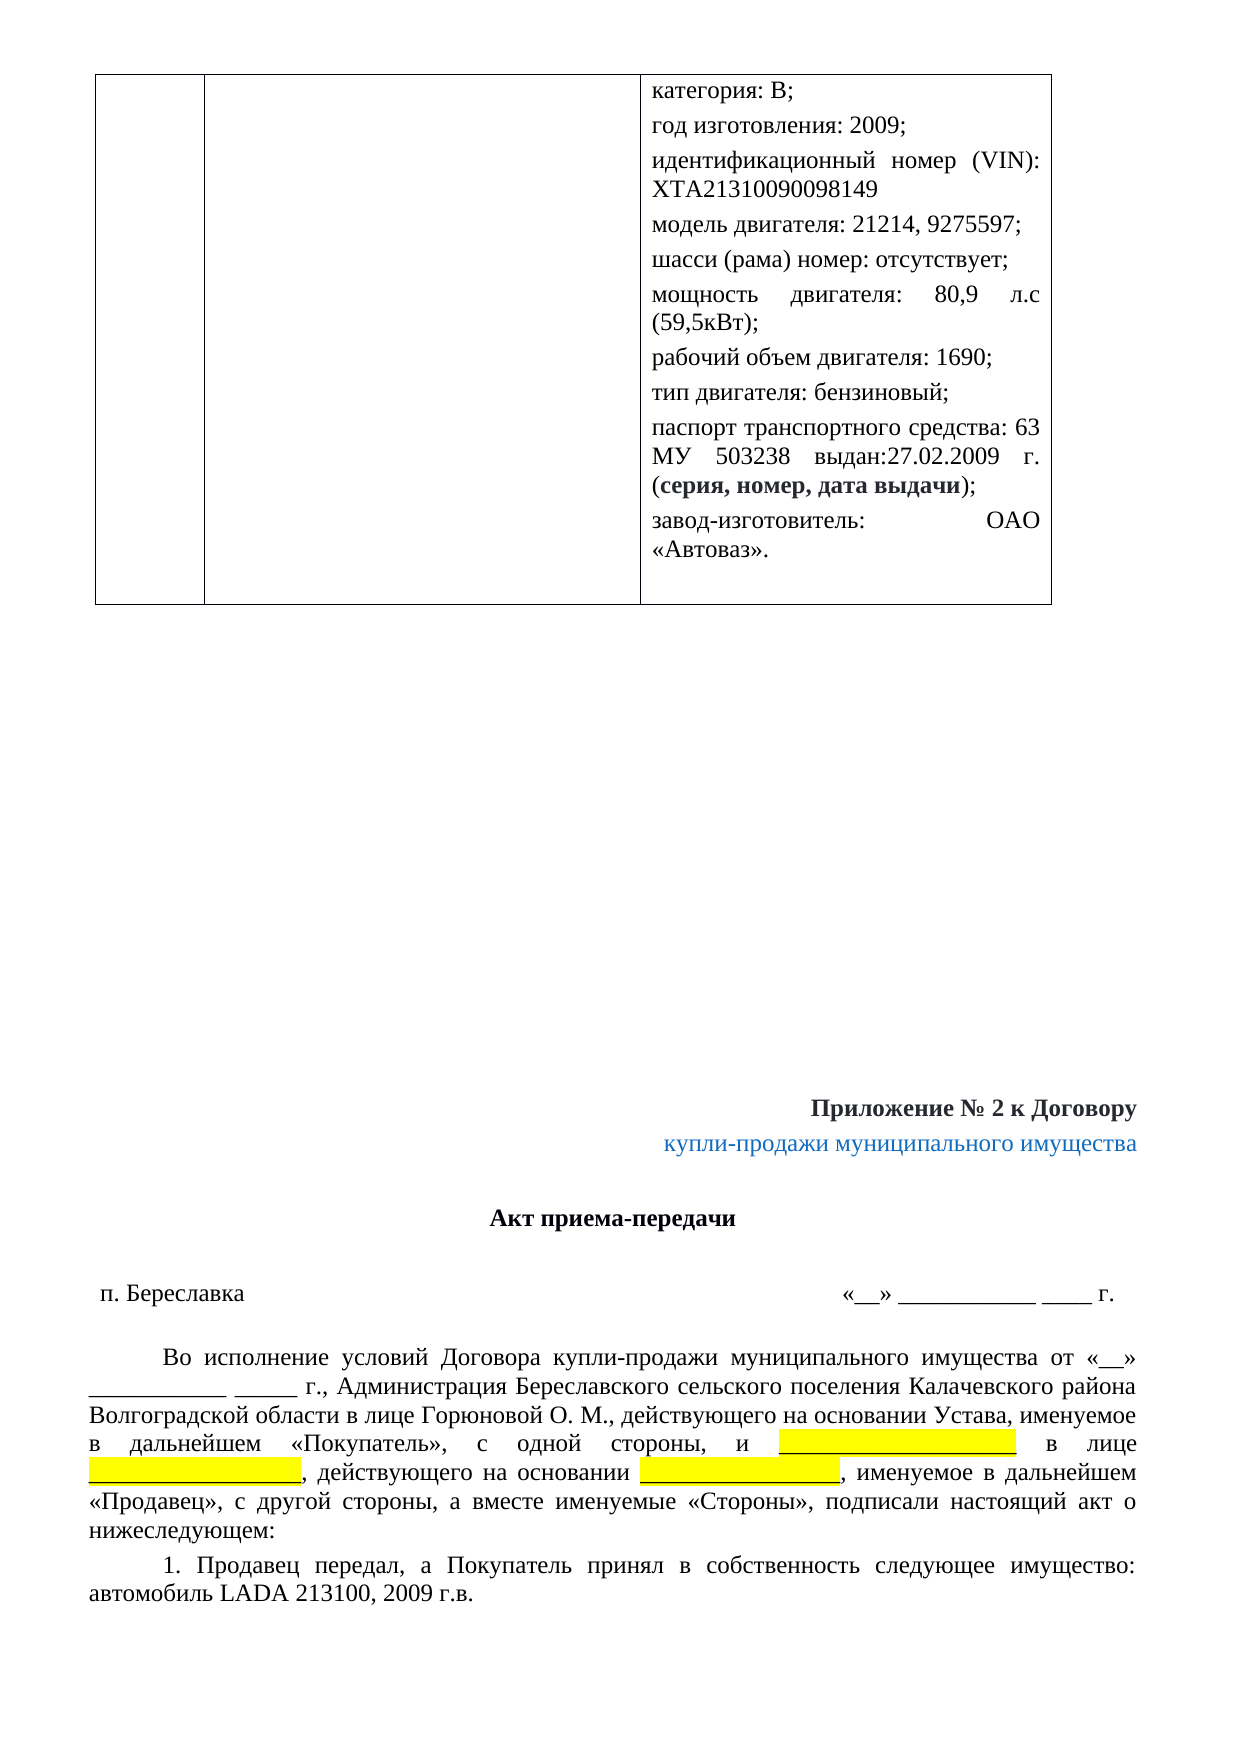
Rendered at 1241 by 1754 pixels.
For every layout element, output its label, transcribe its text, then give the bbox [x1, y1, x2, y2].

subtitle Акт приема-передачи [89, 1203, 1137, 1232]
table_cell [96, 75, 204, 604]
text Во исполнение условий Договора купли-продажи муниципального имущества от «__» ___________ _____ г., Администрация Береславского сельского поселения Калачевского района Волгоградской области в лице Горюновой О. М., действующего на основании Устава, именуемое в дальнейшем «Покупатель», с одной стороны, и ___________________ в лице _________________, действующего на основании ________________, именуемое в дальнейшем «Продавец», с другой стороны, а вместе именуемые «Стороны», подписали настоящий акт о нижеследующем: [89, 1342, 1137, 1543]
table_header п. Береславка [89, 1279, 609, 1307]
text 1. Продавец передал, а Покупатель принял в собственность следующее имущество: автомобиль LADA 213100, 2009 г.в. [89, 1550, 1137, 1607]
table_header «__» ___________ ____ г. [609, 1279, 1126, 1307]
text купли-продажи муниципального имущества [89, 1128, 1137, 1157]
table_cell [205, 75, 640, 604]
text Приложение № 2 к Договору [89, 1093, 1137, 1122]
table_cell категория: В; год изготовления: 2009; идентификационный номер (VIN): XTA21310090098149 модель двигателя: 21214, 9275597; шасси (рама) номер: отсутствует; мощность двигателя: 80,9 л.с (59,5кВт); рабочий объем двигателя: 1690; тип двигателя: бензиновый; паспорт транспортного средства: 63 МУ 503238 выдан:27.02.2009 г. (серия, номер, дата выдачи); завод-изготовитель: ОАО «Автоваз». [641, 75, 1051, 604]
